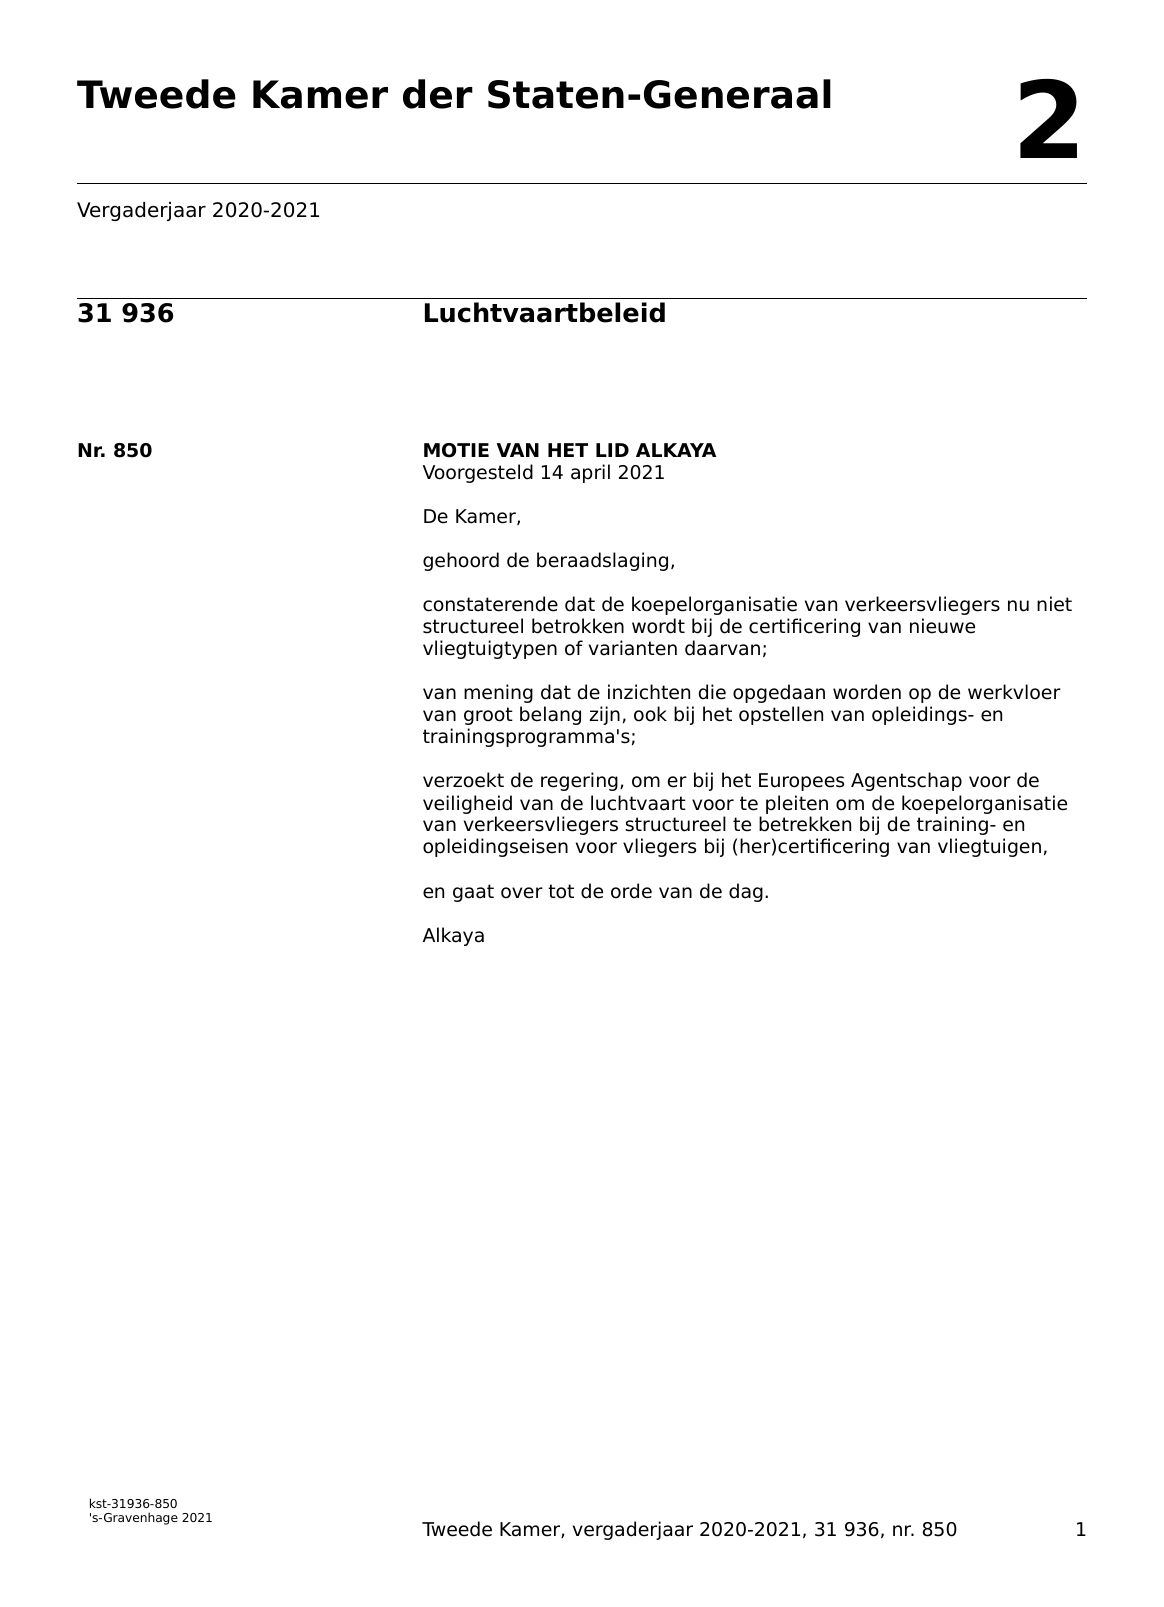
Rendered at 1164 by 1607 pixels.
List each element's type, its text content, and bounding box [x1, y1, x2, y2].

text en gaat over tot de orde van de dag. [422, 881, 1087, 902]
subtitle Nr. 850 MOTIE VAN HET LID ALKAYA [77, 440, 1087, 462]
table_header 2 [886, 59, 1087, 183]
text gehoord de beraadslaging, [422, 550, 1087, 572]
text van mening dat de inzichten die opgedaan worden op de werkvloer van groot belang zijn, ook bij het opstellen van opleidings- en trainingsprogramma's; [422, 682, 1087, 748]
text De Kamer, [422, 506, 1087, 528]
text Voorgesteld 14 april 2021 [422, 462, 1087, 484]
text Alkaya [422, 925, 1087, 947]
text constaterende dat de koepelorganisatie van verkeersvliegers nu niet structureel betrokken wordt bij de certificering van nieuwe vliegtuigtypen of varianten daarvan; [422, 594, 1087, 660]
subtitle 31 936 Luchtvaartbeleid [77, 299, 1087, 329]
text 's-Gravenhage 2021 [88, 1511, 323, 1525]
table_cell Vergaderjaar 2020-2021 [77, 184, 1087, 298]
text verzoekt de regering, om er bij het Europees Agentschap voor de veiligheid van de luchtvaart voor te pleiten om de koepelorganisatie van verkeersvliegers structureel te betrekken bij de training- en opleidingseisen voor vliegers bij (her)certificering van vliegtuigen, [422, 770, 1087, 858]
table_header Tweede Kamer der Staten-Generaal [77, 59, 886, 183]
text kst-31936-850 [88, 1497, 323, 1511]
